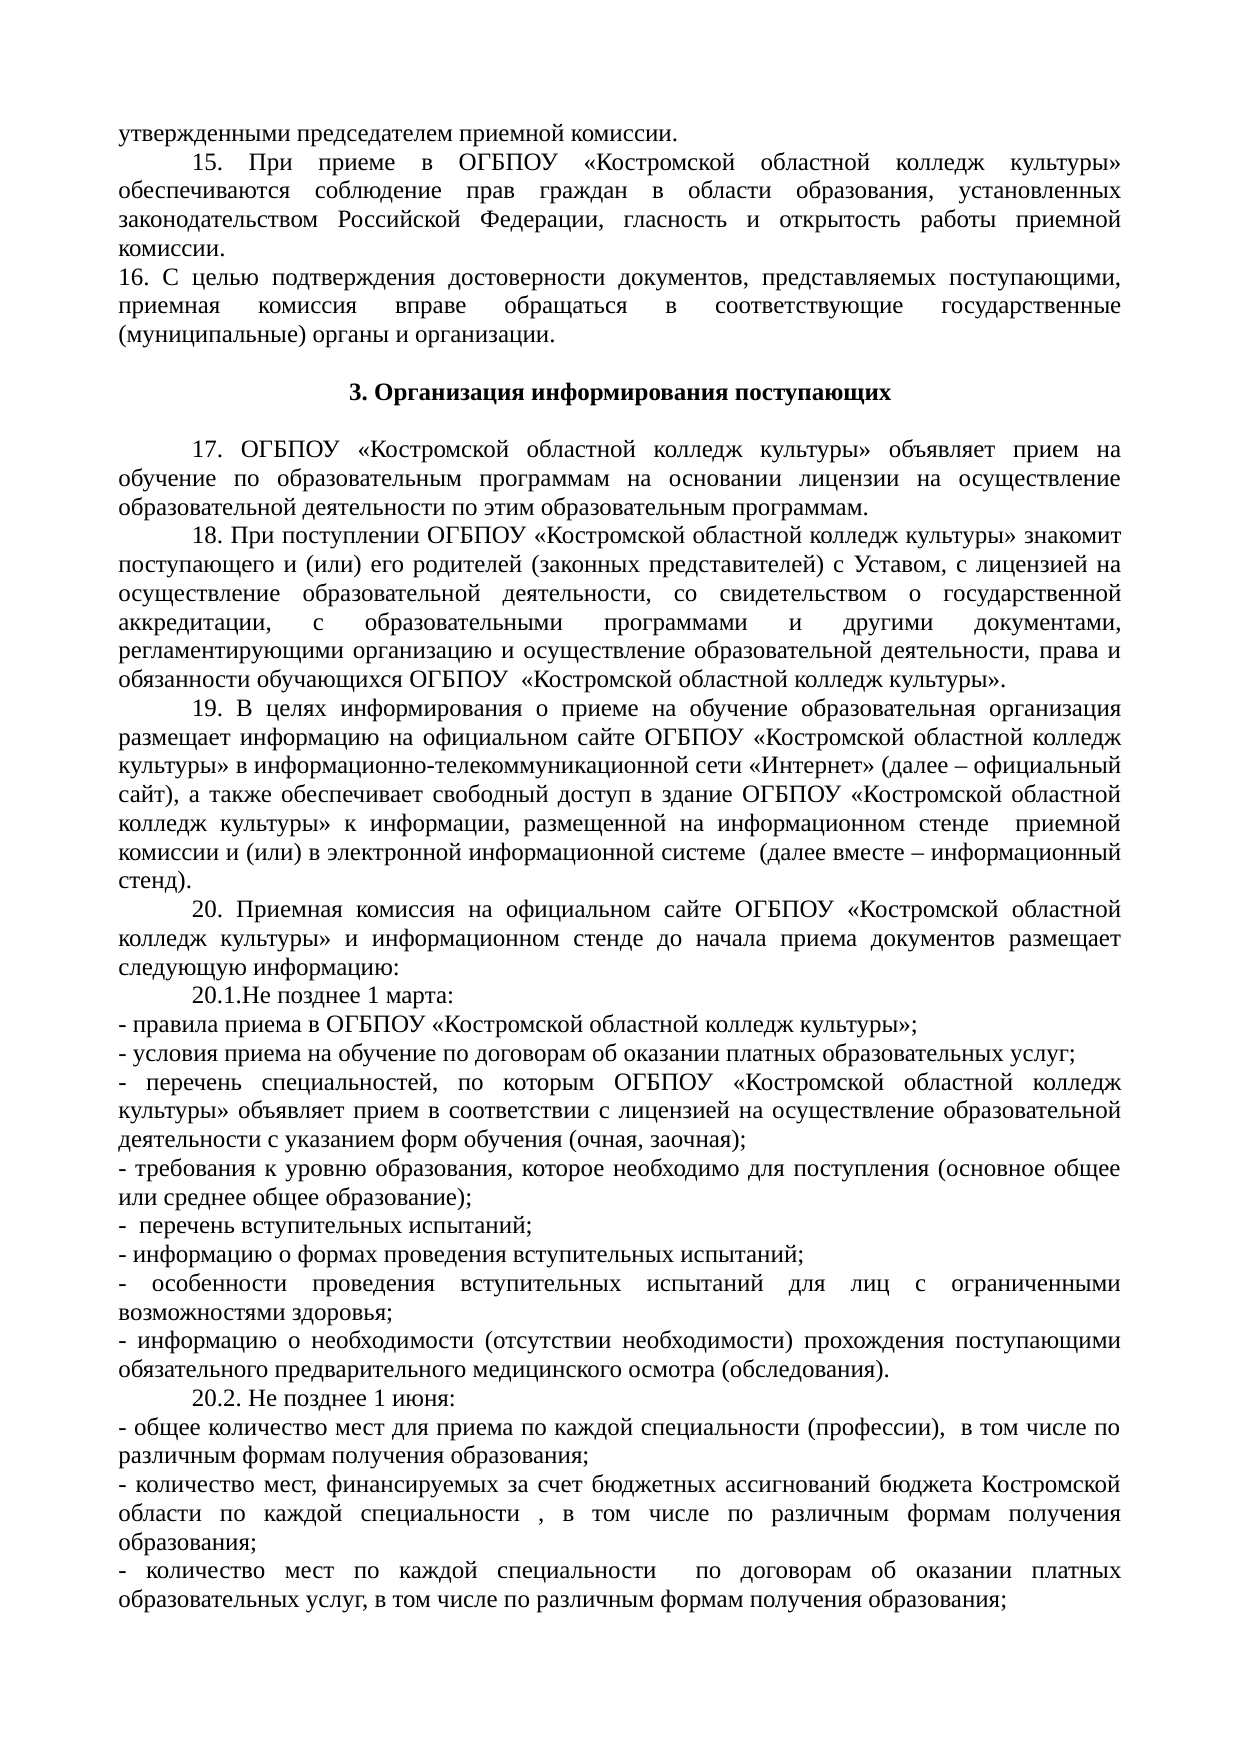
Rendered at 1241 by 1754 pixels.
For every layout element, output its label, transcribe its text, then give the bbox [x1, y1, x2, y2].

text - информацию о необходимости (отсутствии необходимости) прохождения поступающими обязательного предварительного медицинского осмотра (обследования). [118, 1326, 1122, 1383]
text - перечень специальностей, по которым ОГБПОУ «Костромской областной колледж культуры» объявляет прием в соответствии с лицензией на осуществление образовательной деятельности с указанием форм обучения (очная, заочная); [118, 1067, 1122, 1153]
text 19. В целях информирования о приеме на обучение образовательная организация размещает информацию на официальном сайте ОГБПОУ «Костромской областной колледж культуры» в информационно-телекоммуникационной сети «Интернет» (далее – официальный сайт), а также обеспечивает свободный доступ в здание ОГБПОУ «Костромской областной колледж культуры» к информации, размещенной на информационном стенде приемной комиссии и (или) в электронной информационной системе (далее вместе – информационный стенд). [118, 693, 1122, 894]
text утвержденными председателем приемной комиссии. [118, 118, 1122, 147]
text 16. С целью подтверждения достоверности документов, представляемых поступающими, приемная комиссия вправе обращаться в соответствующие государственные (муниципальные) органы и организации. [118, 262, 1122, 348]
text - количество мест, финансируемых за счет бюджетных ассигнований бюджета Костромской области по каждой специальности , в том числе по различным формам получения образования; [118, 1469, 1122, 1556]
text - особенности проведения вступительных испытаний для лиц с ограниченными возможностями здоровья; [118, 1268, 1122, 1326]
text - требования к уровню образования, которое необходимо для поступления (основное общее или среднее общее образование); [118, 1153, 1122, 1211]
text - перечень вступительных испытаний; [118, 1211, 1122, 1239]
text 17. ОГБПОУ «Костромской областной колледж культуры» объявляет прием на обучение по образовательным программам на основании лицензии на осуществление образовательной деятельности по этим образовательным программам. [118, 434, 1122, 521]
text 15. При приеме в ОГБПОУ «Костромской областной колледж культуры» обеспечиваются соблюдение прав граждан в области образования, установленных законодательством Российской Федерации, гласность и открытость работы приемной комиссии. [118, 147, 1122, 262]
text 20.1.Не позднее 1 марта: [118, 981, 1122, 1009]
text - общее количество мест для приема по каждой специальности (профессии), в том числе по различным формам получения образования; [118, 1412, 1122, 1469]
text - условия приема на обучение по договорам об оказании платных образовательных услуг; [118, 1038, 1122, 1067]
text - правила приема в ОГБПОУ «Костромской областной колледж культуры»; [118, 1009, 1122, 1038]
text 20.2. Не позднее 1 июня: [118, 1383, 1122, 1412]
text 18. При поступлении ОГБПОУ «Костромской областной колледж культуры» знакомит поступающего и (или) его родителей (законных представителей) с Уставом, с лицензией на осуществление образовательной деятельности, со свидетельством о государственной аккредитации, с образовательными программами и другими документами, регламентирующими организацию и осуществление образовательной деятельности, права и обязанности обучающихся ОГБПОУ «Костромской областной колледж культуры». [118, 521, 1122, 693]
text 20. Приемная комиссия на официальном сайте ОГБПОУ «Костромской областной колледж культуры» и информационном стенде до начала приема документов размещает следующую информацию: [118, 894, 1122, 981]
text - информацию о формах проведения вступительных испытаний; [118, 1239, 1122, 1268]
text 3. Организация информирования поступающих [118, 377, 1122, 406]
text - количество мест по каждой специальности по договорам об оказании платных образовательных услуг, в том числе по различным формам получения образования; [118, 1556, 1122, 1613]
